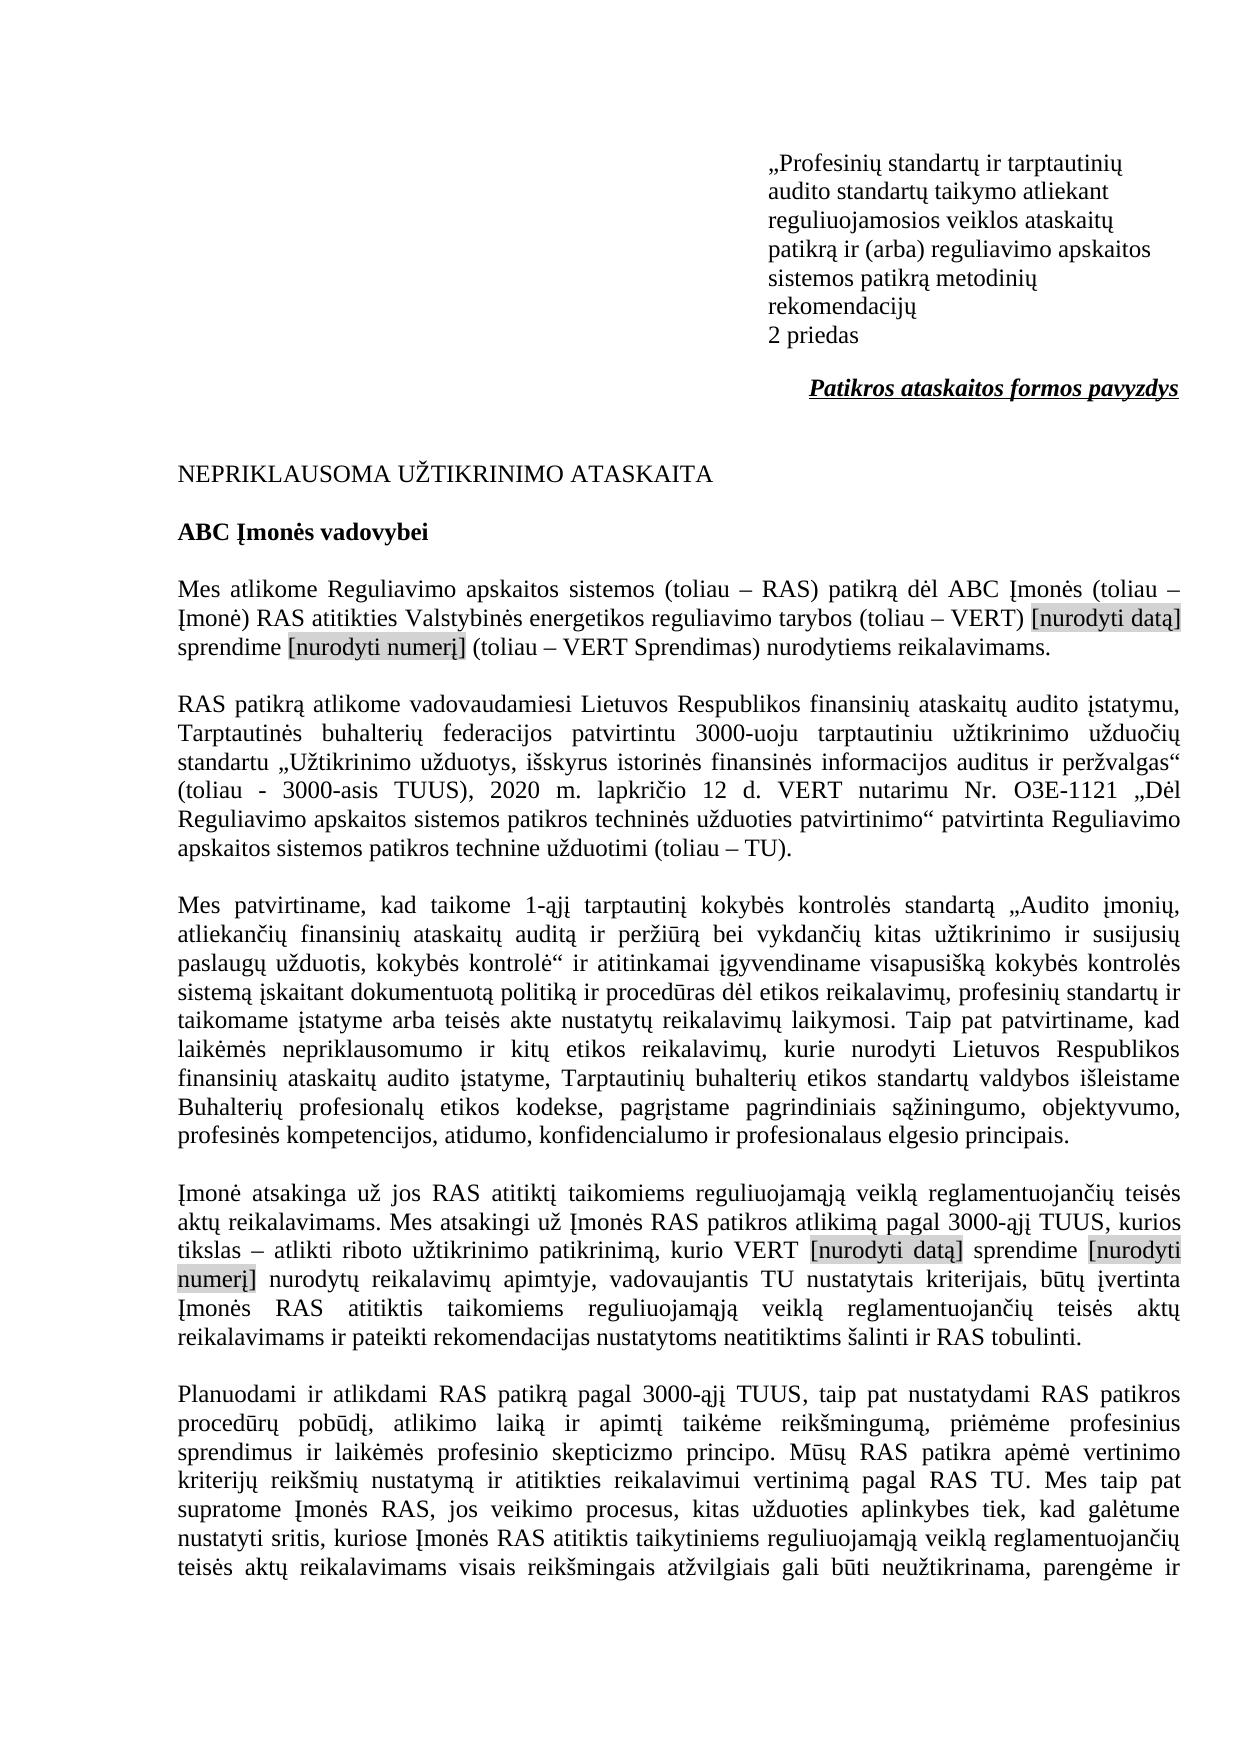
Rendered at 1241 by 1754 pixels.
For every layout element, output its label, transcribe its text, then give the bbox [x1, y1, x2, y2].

text Įmonė atsakinga už jos RAS atitiktį taikomiems reguliuojamąją veiklą reglamentuojančių teisės aktų reikalavimams. Mes atsakingi už Įmonės RAS patikros atlikimą pagal 3000-ąjį TUUS, kurios tikslas – atlikti riboto užtikrinimo patikrinimą, kurio VERT [nurodyti datą] sprendime [nurodyti numerį] nurodytų reikalavimų apimtyje, vadovaujantis TU nustatytais kriterijais, būtų įvertinta Įmonės RAS atitiktis taikomiems reguliuojamąją veiklą reglamentuojančių teisės aktų reikalavimams ir pateikti rekomendacijas nustatytoms neatitiktims šalinti ir RAS tobulinti. [177, 1178, 1181, 1350]
text ABC Įmonės vadovybei [177, 517, 1181, 545]
text rekomendacijų [768, 291, 1181, 320]
text 2 priedas [768, 320, 1181, 349]
text patikrą ir (arba) reguliavimo apskaitos [768, 234, 1181, 263]
text Mes atlikome Reguliavimo apskaitos sistemos (toliau – RAS) patikrą dėl ABC Įmonės (toliau – Įmonė) RAS atitikties Valstybinės energetikos reguliavimo tarybos (toliau – VERT) [nurodyti datą] sprendime [nurodyti numerį] (toliau – VERT Sprendimas) nurodytiems reikalavimams. [177, 574, 1181, 660]
text Mes patvirtiname, kad taikome 1-ąjį tarptautinį kokybės kontrolės standartą „Audito įmonių, atliekančių finansinių ataskaitų auditą ir peržiūrą bei vykdančių kitas užtikrinimo ir susijusių paslaugų užduotis, kokybės kontrolė“ ir atitinkamai įgyvendiname visapusišką kokybės kontrolės sistemą įskaitant dokumentuotą politiką ir procedūras dėl etikos reikalavimų, profesinių standartų ir taikomame įstatyme arba teisės akte nustatytų reikalavimų laikymosi. Taip pat patvirtiname, kad laikėmės nepriklausomumo ir kitų etikos reikalavimų, kurie nurodyti Lietuvos Respublikos finansinių ataskaitų audito įstatyme, Tarptautinių buhalterių etikos standartų valdybos išleistame Buhalterių profesionalų etikos kodekse, pagrįstame pagrindiniais sąžiningumo, objektyvumo, profesinės kompetencijos, atidumo, konfidencialumo ir profesionalaus elgesio principais. [177, 890, 1181, 1149]
text audito standartų taikymo atliekant [768, 176, 1181, 205]
text RAS patikrą atlikome vadovaudamiesi Lietuvos Respublikos finansinių ataskaitų audito įstatymu, Tarptautinės buhalterių federacijos patvirtintu 3000-uoju tarptautiniu užtikrinimo užduočių standartu „Užtikrinimo užduotys, išskyrus istorinės finansinės informacijos auditus ir peržvalgas“ (toliau - 3000-asis TUUS), 2020 m. lapkričio 12 d. VERT nutarimu Nr. O3E-1121 „Dėl Reguliavimo apskaitos sistemos patikros techninės užduoties patvirtinimo“ patvirtinta Reguliavimo apskaitos sistemos patikros technine užduotimi (toliau – TU). [177, 689, 1181, 862]
text sistemos patikrą metodinių [768, 263, 1181, 291]
text NEPRIKLAUSOMA UŽTIKRINIMO ATASKAITA [177, 459, 1181, 488]
text „Profesinių standartų ir tarptautinių [768, 148, 1181, 176]
text Planuodami ir atlikdami RAS patikrą pagal 3000-ąjį TUUS, taip pat nustatydami RAS patikros procedūrų pobūdį, atlikimo laiką ir apimtį taikėme reikšmingumą, priėmėme profesinius sprendimus ir laikėmės profesinio skepticizmo principo. Mūsų RAS patikra apėmė vertinimo kriterijų reikšmių nustatymą ir atitikties reikalavimui vertinimą pagal RAS TU. Mes taip pat supratome Įmonės RAS, jos veikimo procesus, kitas užduoties aplinkybes tiek, kad galėtume nustatyti sritis, kuriose Įmonės RAS atitiktis taikytiniems reguliuojamąją veiklą reglamentuojančių teisės aktų reikalavimams visais reikšmingais atžvilgiais gali būti neužtikrinama, parengėme ir [177, 1379, 1181, 1580]
text Patikros ataskaitos formos pavyzdys [177, 373, 1181, 402]
text reguliuojamosios veiklos ataskaitų [768, 205, 1181, 234]
